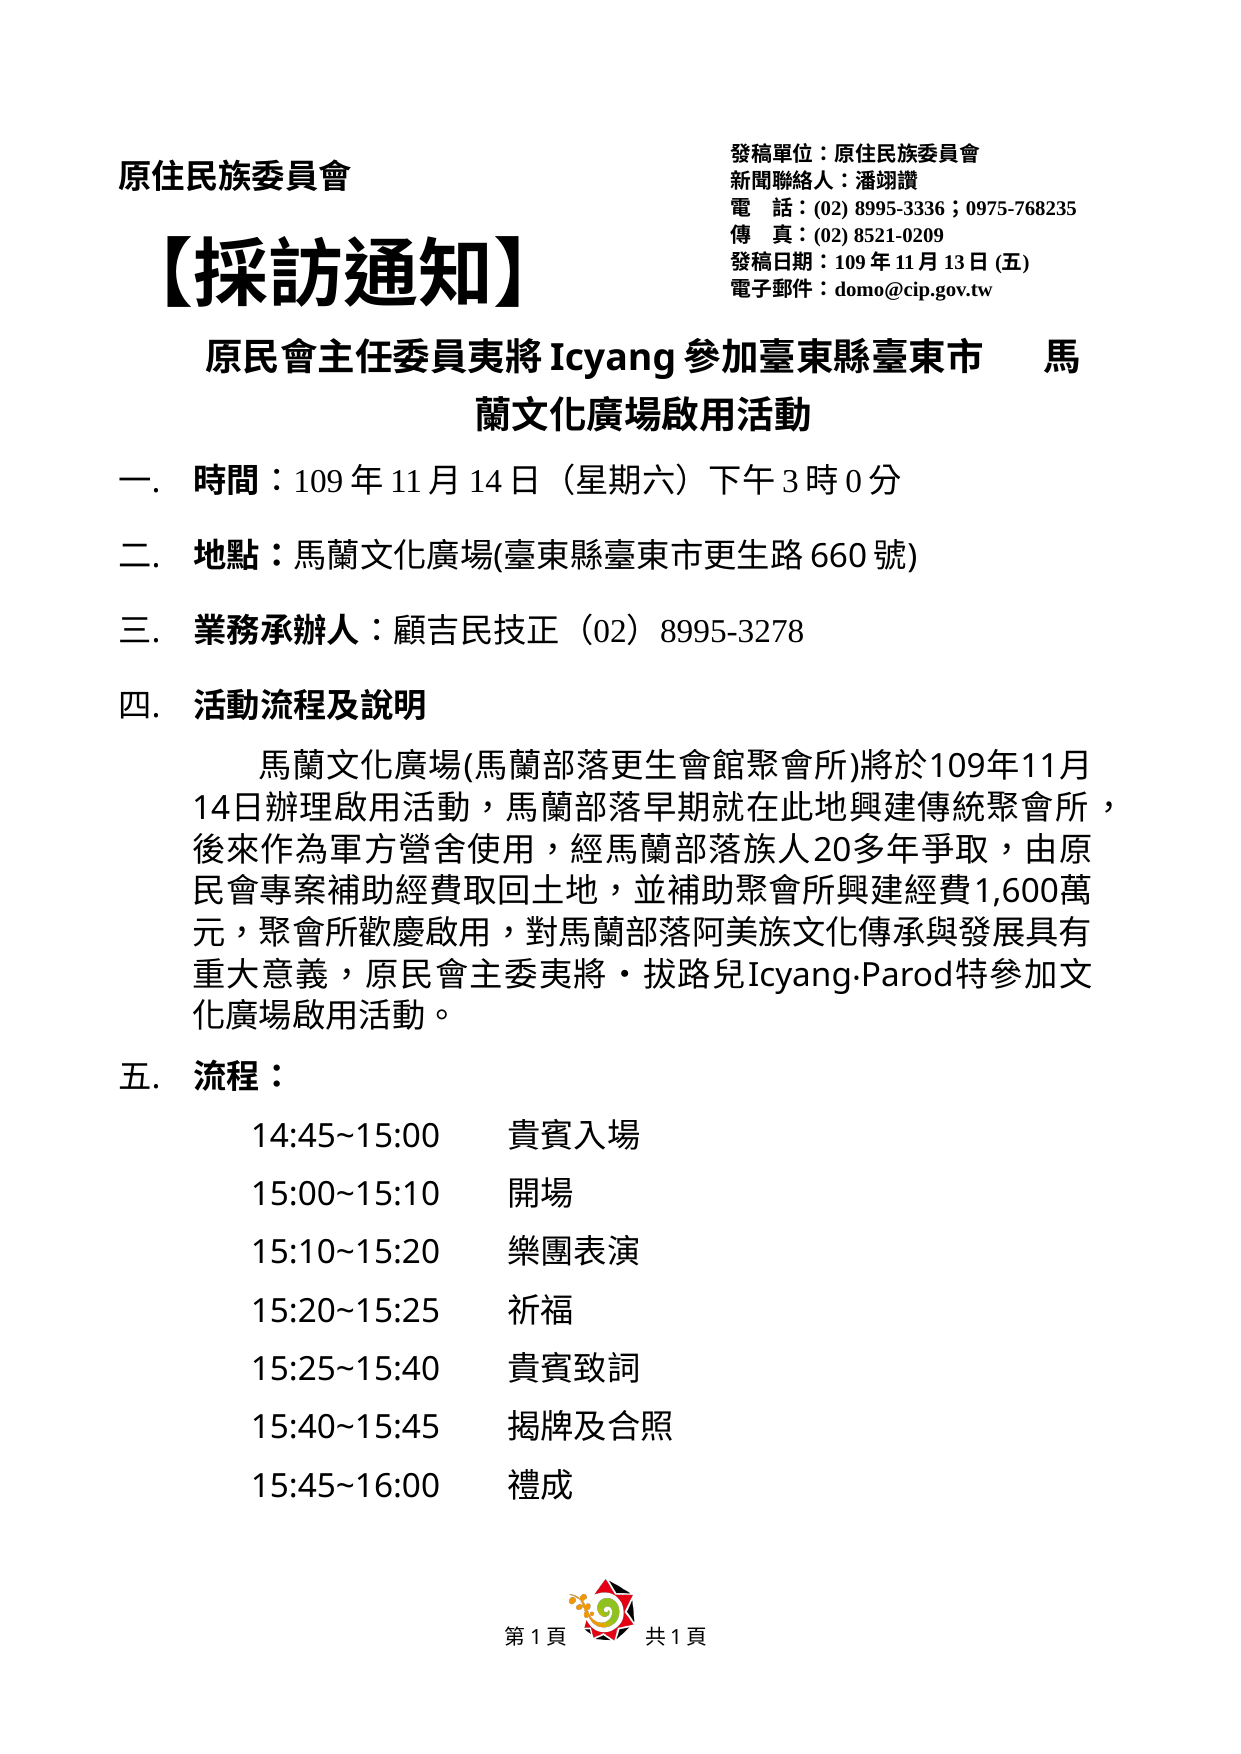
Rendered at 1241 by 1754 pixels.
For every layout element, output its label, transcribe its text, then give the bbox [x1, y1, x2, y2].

text 15:20~15:25 祈福 [251, 1290, 1093, 1330]
text 原民會主任委員夷將Icyang參加臺東縣臺東市 馬蘭文化廣場啟用活動 [193, 324, 1093, 440]
text 發稿日期：109年11月13日 (五) [730, 248, 1225, 275]
list 流程： [118, 1055, 1093, 1097]
text 電 話：(02) 8995-3336；0975-768235 [730, 194, 1225, 221]
text 新聞聯絡人：潘翊讚 [730, 167, 1225, 194]
text 傳 真：(02) 8521-0209 [730, 221, 1225, 248]
text 15:45~16:00 禮成 [251, 1465, 1093, 1505]
text 電子郵件：domo@cip.gov.tw [730, 275, 1225, 302]
text 原住民族委員會 [118, 136, 1093, 211]
list 活動流程及說明 [118, 684, 1093, 726]
list 時間：109年11月14日（星期六）下午3時0分 [118, 440, 1093, 515]
text 15:10~15:20 樂團表演 [251, 1232, 1093, 1272]
list 業務承辦人：顧吉民技正（02）8995-3278 [118, 590, 1093, 665]
text 15:00~15:10 開場 [251, 1174, 1093, 1213]
text 發稿單位：原住民族委員會 [730, 140, 1225, 167]
text 14:45~15:00 貴賓入場 [251, 1115, 1093, 1155]
text 15:40~15:45 揭牌及合照 [251, 1407, 1093, 1447]
text 【採訪通知】 [118, 211, 1093, 324]
list 地點：馬蘭文化廣場(臺東縣臺東市更生路660號) [118, 515, 1093, 590]
text 馬蘭文化廣場(馬蘭部落更生會館聚會所)將於109年11月14日辦理啟用活動，馬蘭部落早期就在此地興建傳統聚會所，後來作為軍方營舍使用，經馬蘭部落族人20多年爭取，由原民會專案補助經費取回土地，並補助聚會所興建經費1,600萬元，聚會所歡慶啟用，對馬蘭部落阿美族文化傳承與發展具有重大意義，原民會主委夷將‧拔路兒Icyang‧Parod特參加文化廣場啟用活動。 [192, 744, 1093, 1036]
text 15:25~15:40 貴賓致詞 [251, 1349, 1093, 1388]
picture [567, 1579, 645, 1645]
